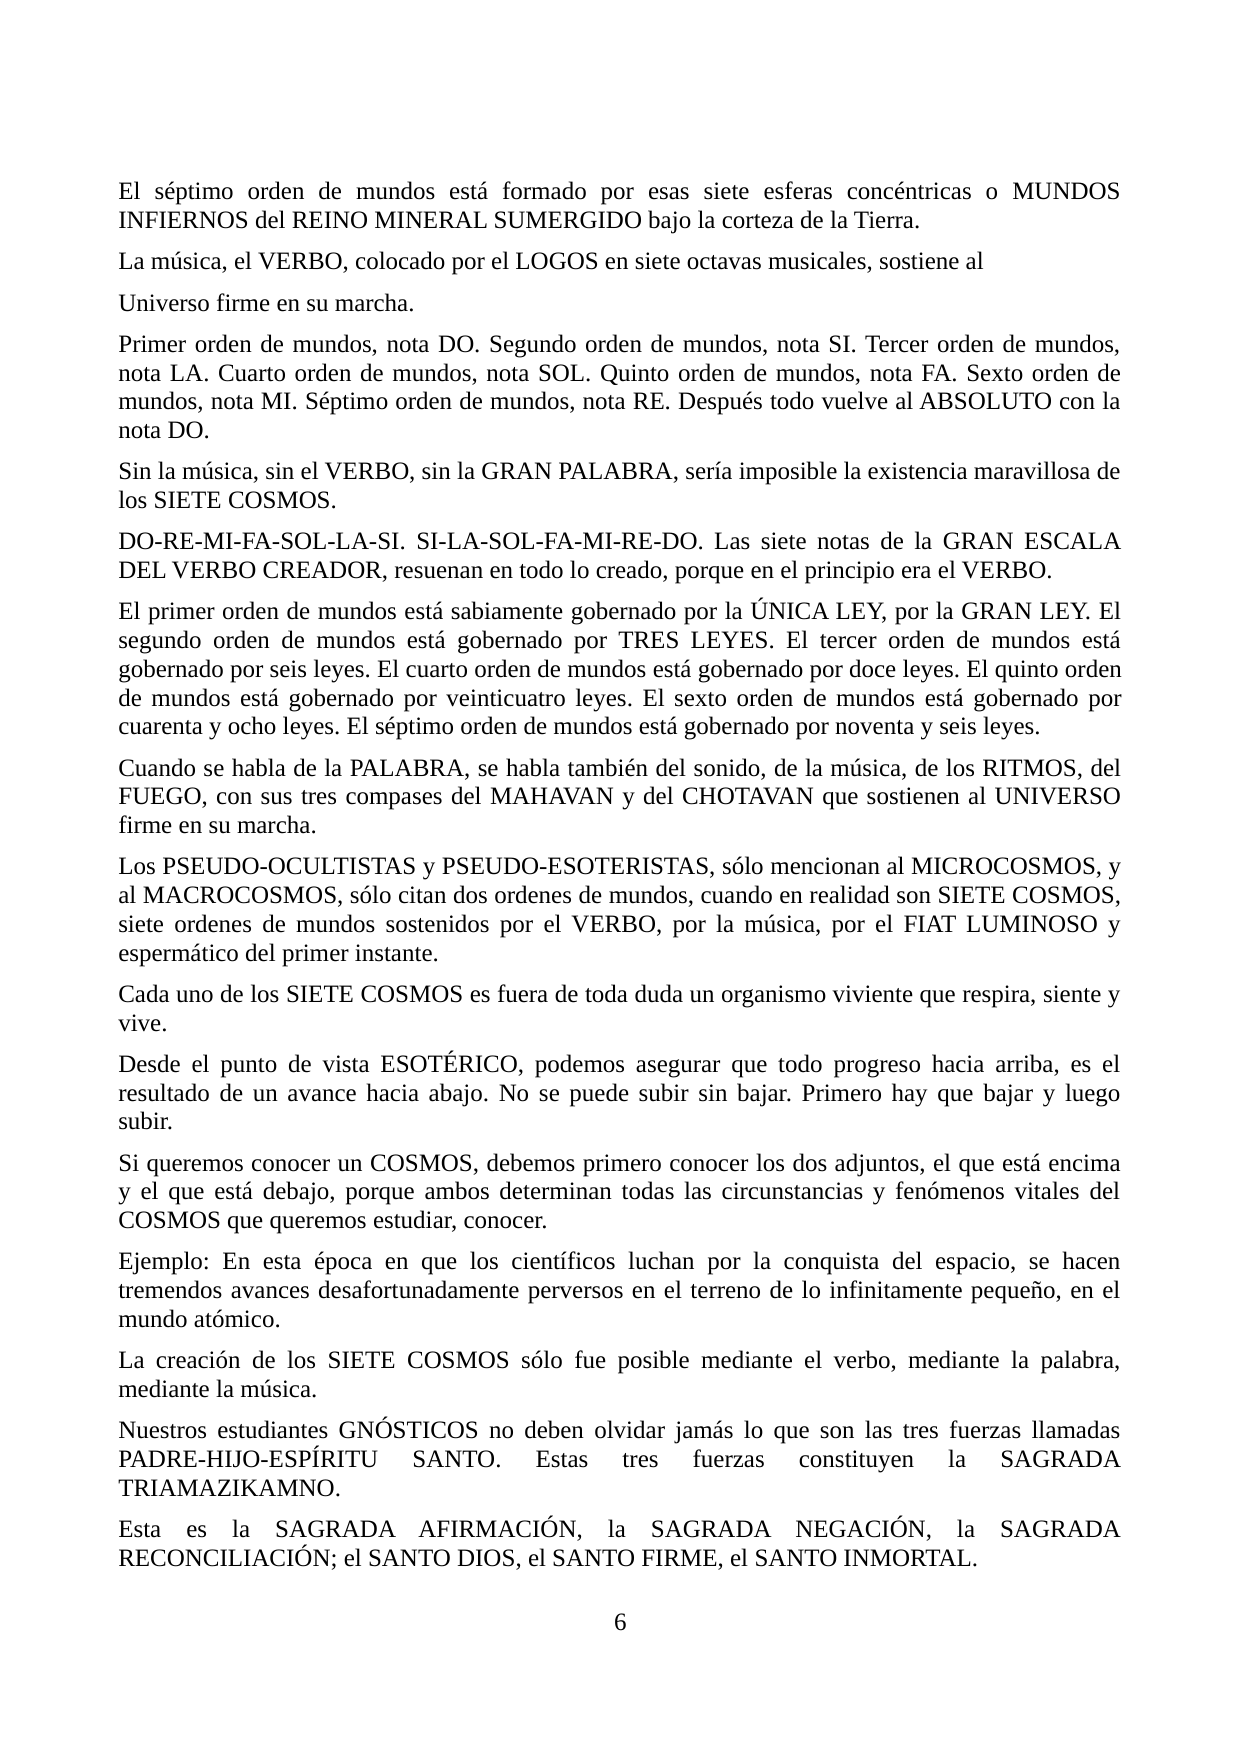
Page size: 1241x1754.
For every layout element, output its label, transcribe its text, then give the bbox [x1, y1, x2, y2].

text Primer orden de mundos, nota DO. Segundo orden de mundos, nota SI. Tercer orden de mundos, nota LA. Cuarto orden de mundos, nota SOL. Quinto orden de mundos, nota FA. Sexto orden de mundos, nota MI. Séptimo orden de mundos, nota RE. Después todo vuelve al ABSOLUTO con la nota DO. [118, 329, 1122, 444]
text Si queremos conocer un COSMOS, debemos primero conocer los dos adjuntos, el que está encima y el que está debajo, porque ambos determinan todas las circunstancias y fenómenos vitales del COSMOS que queremos estudiar, conocer. [118, 1148, 1122, 1234]
text Esta es la SAGRADA AFIRMACIÓN, la SAGRADA NEGACIÓN, la SAGRADA RECONCILIACIÓN; el SANTO DIOS, el SANTO FIRME, el SANTO INMORTAL. [118, 1514, 1122, 1571]
text Cuando se habla de la PALABRA, se habla también del sonido, de la música, de los RITMOS, del FUEGO, con sus tres compases del MAHAVAN y del CHOTAVAN que sostienen al UNIVERSO firme en su marcha. [118, 753, 1122, 839]
text Sin la música, sin el VERBO, sin la GRAN PALABRA, sería imposible la existencia maravillosa de los SIETE COSMOS. [118, 456, 1122, 514]
text Cada uno de los SIETE COSMOS es fuera de toda duda un organismo viviente que respira, siente y vive. [118, 979, 1122, 1036]
text Universo firme en su marcha. [118, 288, 1122, 316]
text Ejemplo: En esta época en que los científicos luchan por la conquista del espacio, se hacen tremendos avances desafortunadamente perversos en el terreno de lo infinitamente pequeño, en el mundo atómico. [118, 1246, 1122, 1333]
text El séptimo orden de mundos está formado por esas siete esferas concéntricas o MUNDOS INFIERNOS del REINO MINERAL SUMERGIDO bajo la corteza de la Tierra. [118, 176, 1122, 234]
text DO-RE-MI-FA-SOL-LA-SI. SI-LA-SOL-FA-MI-RE-DO. Las siete notas de la GRAN ESCALA DEL VERBO CREADOR, resuenan en todo lo creado, porque en el principio era el VERBO. [118, 526, 1122, 584]
text El primer orden de mundos está sabiamente gobernado por la ÚNICA LEY, por la GRAN LEY. El segundo orden de mundos está gobernado por TRES LEYES. El tercer orden de mundos está gobernado por seis leyes. El cuarto orden de mundos está gobernado por doce leyes. El quinto orden de mundos está gobernado por veinticuatro leyes. El sexto orden de mundos está gobernado por cuarenta y ocho leyes. El séptimo orden de mundos está gobernado por noventa y seis leyes. [118, 596, 1122, 740]
text La creación de los SIETE COSMOS sólo fue posible mediante el verbo, mediante la palabra, mediante la música. [118, 1345, 1122, 1403]
text Nuestros estudiantes GNÓSTICOS no deben olvidar jamás lo que son las tres fuerzas llamadas PADRE-HIJO-ESPÍRITU SANTO. Estas tres fuerzas constituyen la SAGRADA TRIAMAZIKAMNO. [118, 1415, 1122, 1501]
text Desde el punto de vista ESOTÉRICO, podemos asegurar que todo progreso hacia arriba, es el resultado de un avance hacia abajo. No se puede subir sin bajar. Primero hay que bajar y luego subir. [118, 1049, 1122, 1135]
text Los PSEUDO-OCULTISTAS y PSEUDO-ESOTERISTAS, sólo mencionan al MICROCOSMOS, y al MACROCOSMOS, sólo citan dos ordenes de mundos, cuando en realidad son SIETE COSMOS, siete ordenes de mundos sostenidos por el VERBO, por la música, por el FIAT LUMINOSO y espermático del primer instante. [118, 851, 1122, 966]
text La música, el VERBO, colocado por el LOGOS en siete octavas musicales, sostiene al [118, 246, 1122, 275]
